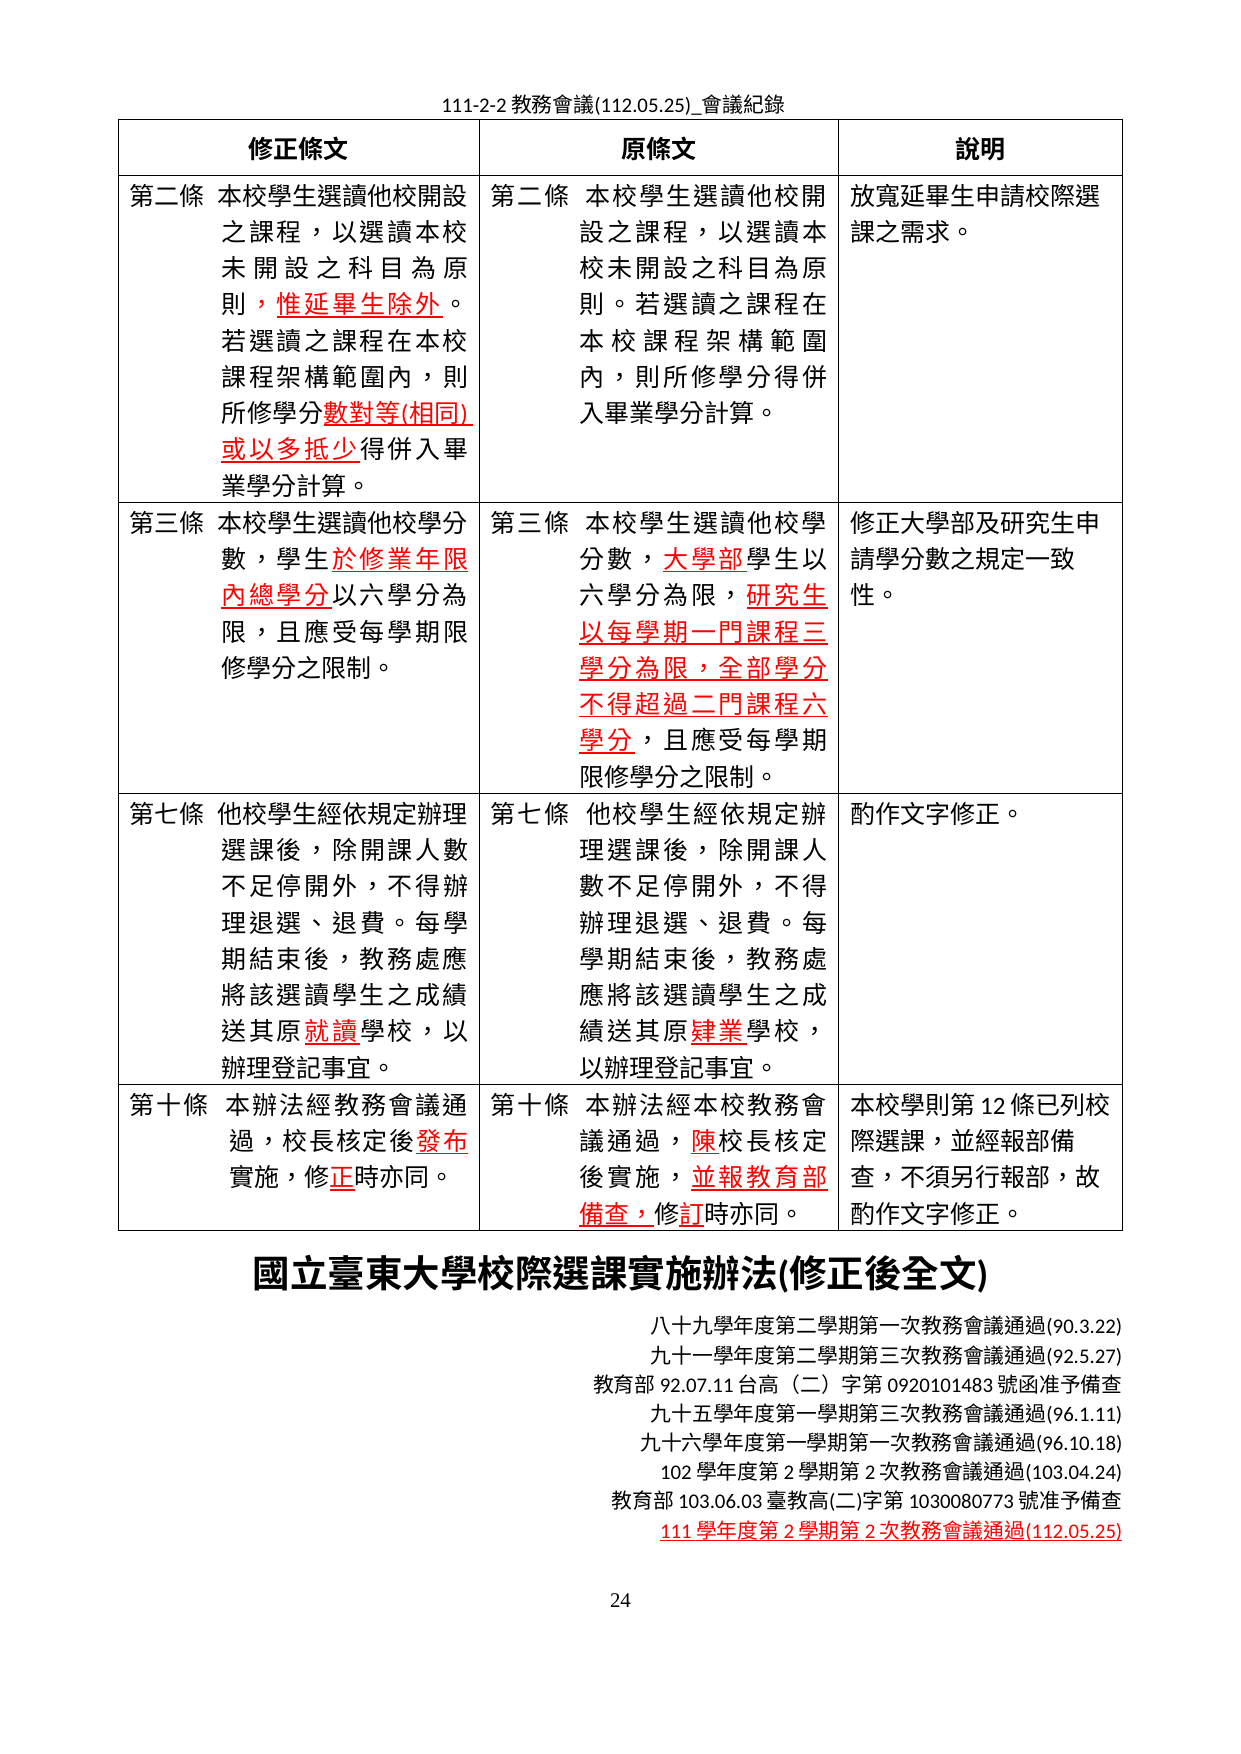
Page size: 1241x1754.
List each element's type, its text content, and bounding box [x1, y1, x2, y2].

text 國立臺東大學校際選課實施辦法(修正後全文) [118, 1244, 1122, 1298]
table_cell 修正大學部及研究生申請學分數之規定一致性。 [839, 503, 1122, 793]
table_header 修正條文 [119, 120, 479, 175]
table_cell 放寬延畢生申請校際選課之需求。 [839, 176, 1122, 502]
text 111學年度第2學期第2次教務會議通過(112.05.25) [118, 1515, 1122, 1544]
table_cell 第三條 本校學生選讀他校學分數，學生於修業年限內總學分以六學分為限，且應受每學期限修學分之限制。 [119, 503, 479, 793]
text 教育部92.07.11台高（二）字第0920101483號函准予備查 [118, 1369, 1122, 1398]
table_cell 第三條 本校學生選讀他校學分數，大學部學生以六學分為限，研究生以每學期一門課程三學分為限，全部學分不得超過二門課程六學分，且應受每學期限修學分之限制。 [480, 503, 838, 793]
text 九十六學年度第一學期第一次教務會議通過(96.10.18) [118, 1427, 1122, 1456]
table_cell 第七條 他校學生經依規定辦理選課後，除開課人數不足停開外，不得辦理退選、退費。每學期結束後，教務處應將該選讀學生之成績送其原肄業學校，以辦理登記事宜。 [480, 794, 838, 1084]
text 教育部103.06.03臺教高(二)字第1030080773號准予備查 [118, 1486, 1122, 1515]
table_cell 本校學則第12條已列校際選課，並經報部備查，不須另行報部，故酌作文字修正。 [839, 1085, 1122, 1230]
table_cell 第二條 本校學生選讀他校開設之課程，以選讀本校未開設之科目為原則，惟延畢生除外。若選讀之課程在本校課程架構範圍內，則所修學分數對等(相同)或以多抵少得併入畢業學分計算。 [119, 176, 479, 502]
table_cell 第二條 本校學生選讀他校開設之課程，以選讀本校未開設之科目為原則。若選讀之課程在本校課程架構範圍內，則所修學分得併入畢業學分計算。 [480, 176, 838, 502]
text 九十一學年度第二學期第三次教務會議通過(92.5.27) [118, 1340, 1122, 1369]
table_header 原條文 [480, 120, 838, 175]
table_header 說明 [839, 120, 1122, 175]
text 102學年度第2學期第2次教務會議通過(103.04.24) [118, 1456, 1122, 1486]
table_cell 第十條 本辦法經本校教務會議通過，陳校長核定後實施，並報教育部備查，修訂時亦同。 [480, 1085, 838, 1230]
table_cell 酌作文字修正。 [839, 794, 1122, 1084]
text 九十五學年度第一學期第三次教務會議通過(96.1.11) [118, 1398, 1122, 1427]
table_cell 第七條 他校學生經依規定辦理選課後，除開課人數不足停開外，不得辦理退選、退費。每學期結束後，教務處應將該選讀學生之成績送其原就讀學校，以辦理登記事宜。 [119, 794, 479, 1084]
table_cell 第十條 本辦法經教務會議通過，校長核定後發布實施，修正時亦同。 [119, 1085, 479, 1230]
text 八十九學年度第二學期第一次教務會議通過(90.3.22) [118, 1311, 1122, 1340]
